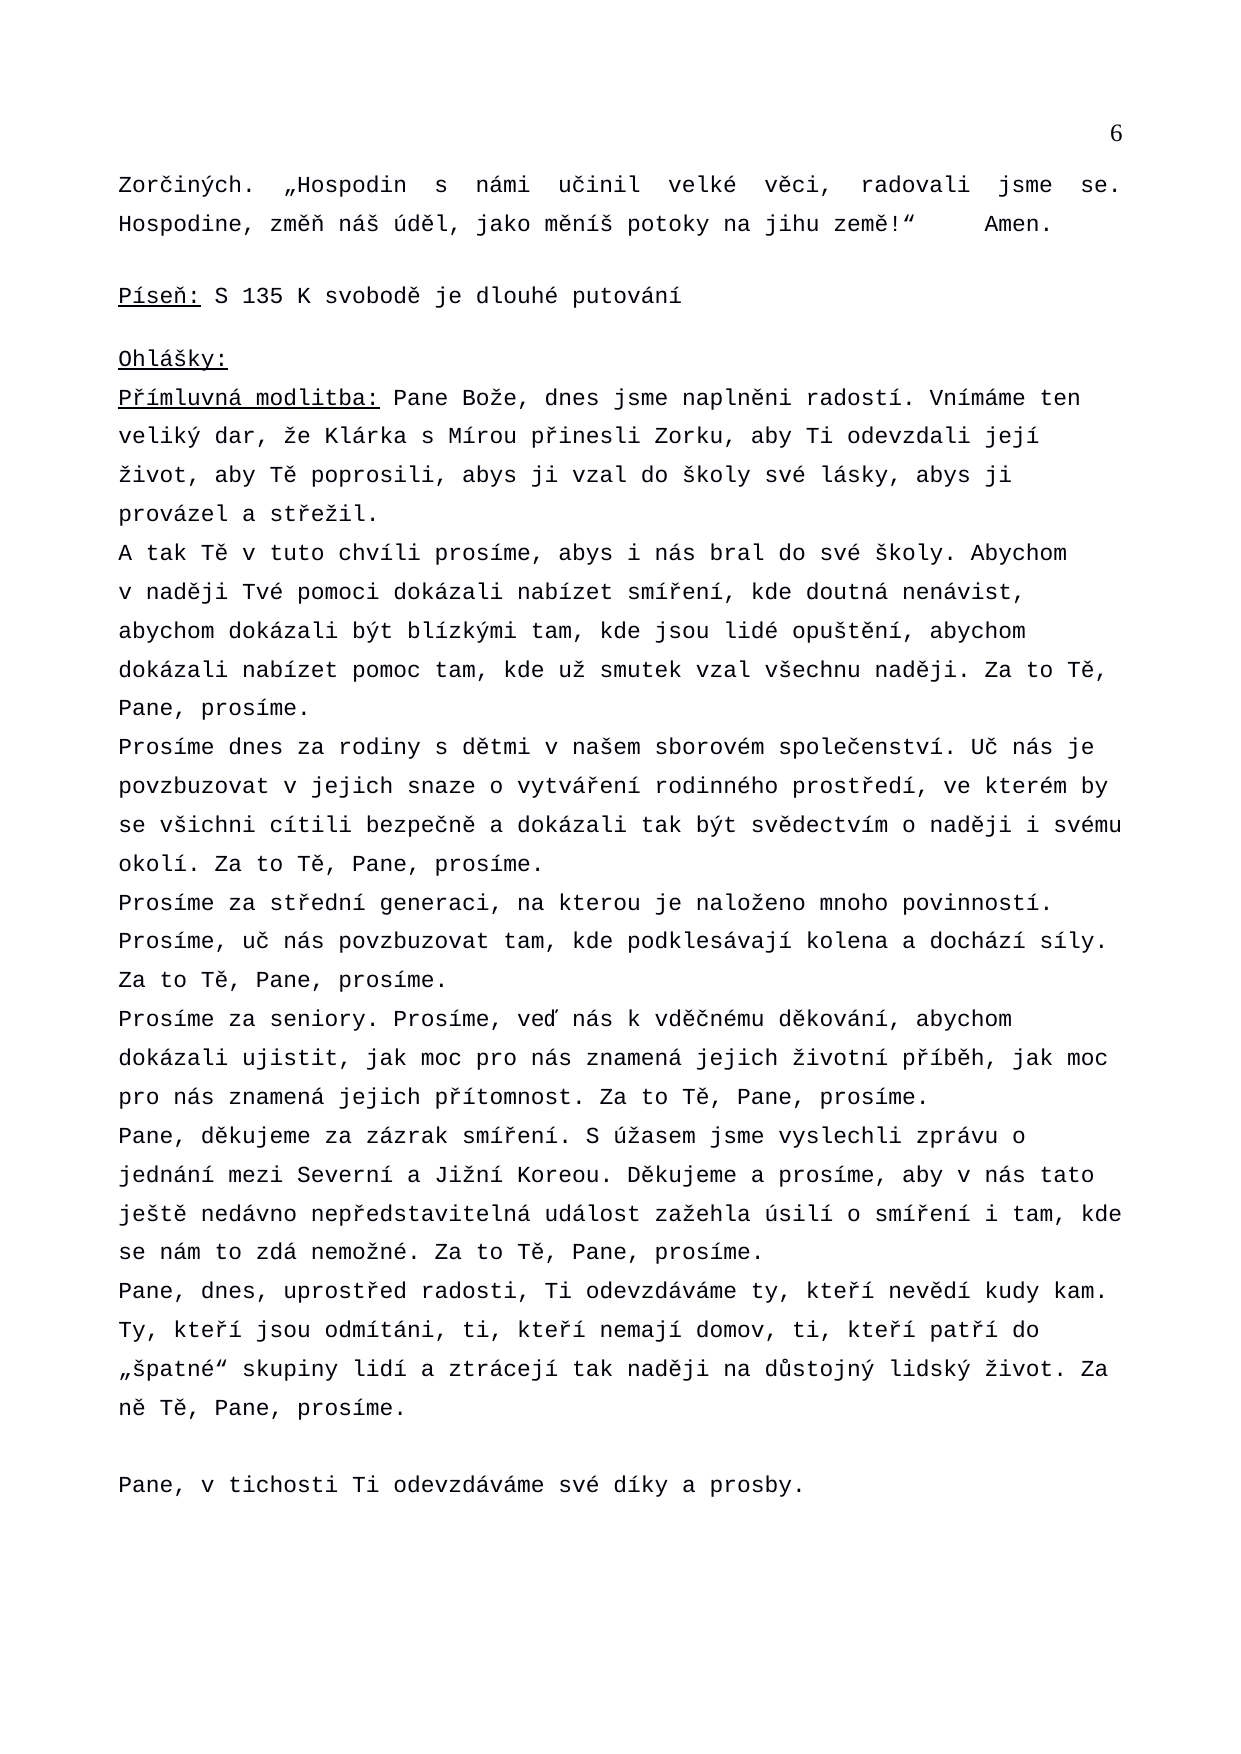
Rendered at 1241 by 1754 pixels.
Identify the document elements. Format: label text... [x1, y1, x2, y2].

text A tak Tě v tuto chvíli prosíme, abys i nás bral do své školy. Abychom v naději Tvé pomoci dokázali nabízet smíření, kde doutná nenávist, abychom dokázali být blízkými tam, kde jsou lidé opuštění, abychom dokázali nabízet pomoc tam, kde už smutek vzal všechnu naději. Za to Tě, Pane, prosíme. [118, 541, 1122, 723]
text Zorčiných. „Hospodin s námi učinil velké věci, radovali jsme se. Hospodine, změň náš úděl, jako měníš potoky na jihu země!“ Amen. [118, 173, 1122, 238]
text Přímluvná modlitba: Pane Bože, dnes jsme naplněni radostí. Vnímáme ten veliký dar, že Klárka s Mírou přinesli Zorku, aby Ti odevzdali její život, aby Tě poprosili, abys ji vzal do školy své lásky, abys ji provázel a střežil. [118, 386, 1122, 528]
text Pane, děkujeme za zázrak smíření. S úžasem jsme vyslechli zprávu o jednání mezi Severní a Jižní Koreou. Děkujeme a prosíme, aby v nás tato ještě nedávno nepředstavitelná událost zažehla úsilí o smíření i tam, kde se nám to zdá nemožné. Za to Tě, Pane, prosíme. [118, 1124, 1122, 1267]
text Píseň: S 135 K svobodě je dlouhé putování [118, 284, 1122, 310]
text Pane, dnes, uprostřed radosti, Ti odevzdáváme ty, kteří nevědí kudy kam. Ty, kteří jsou odmítáni, ti, kteří nemají domov, ti, kteří patří do „špatné“ skupiny lidí a ztrácejí tak naději na důstojný lidský život. Za ně Tě, Pane, prosíme. [118, 1279, 1122, 1422]
text Ohlášky: [118, 347, 1122, 373]
text Pane, v tichosti Ti odevzdáváme své díky a prosby. [118, 1474, 1122, 1500]
text Prosíme dnes za rodiny s dětmi v našem sborovém společenství. Uč nás je povzbuzovat v jejich snaze o vytváření rodinného prostředí, ve kterém by se všichni cítili bezpečně a dokázali tak být svědectvím o naději i svému okolí. Za to Tě, Pane, prosíme. [118, 736, 1122, 878]
text Prosíme za seniory. Prosíme, veď nás k vděčnému děkování, abychom dokázali ujistit, jak moc pro nás znamená jejich životní příběh, jak moc pro nás znamená jejich přítomnost. Za to Tě, Pane, prosíme. [118, 1008, 1122, 1111]
text Prosíme za střední generaci, na kterou je naloženo mnoho povinností. Prosíme, uč nás povzbuzovat tam, kde podklesávají kolena a dochází síly. Za to Tě, Pane, prosíme. [118, 891, 1122, 995]
